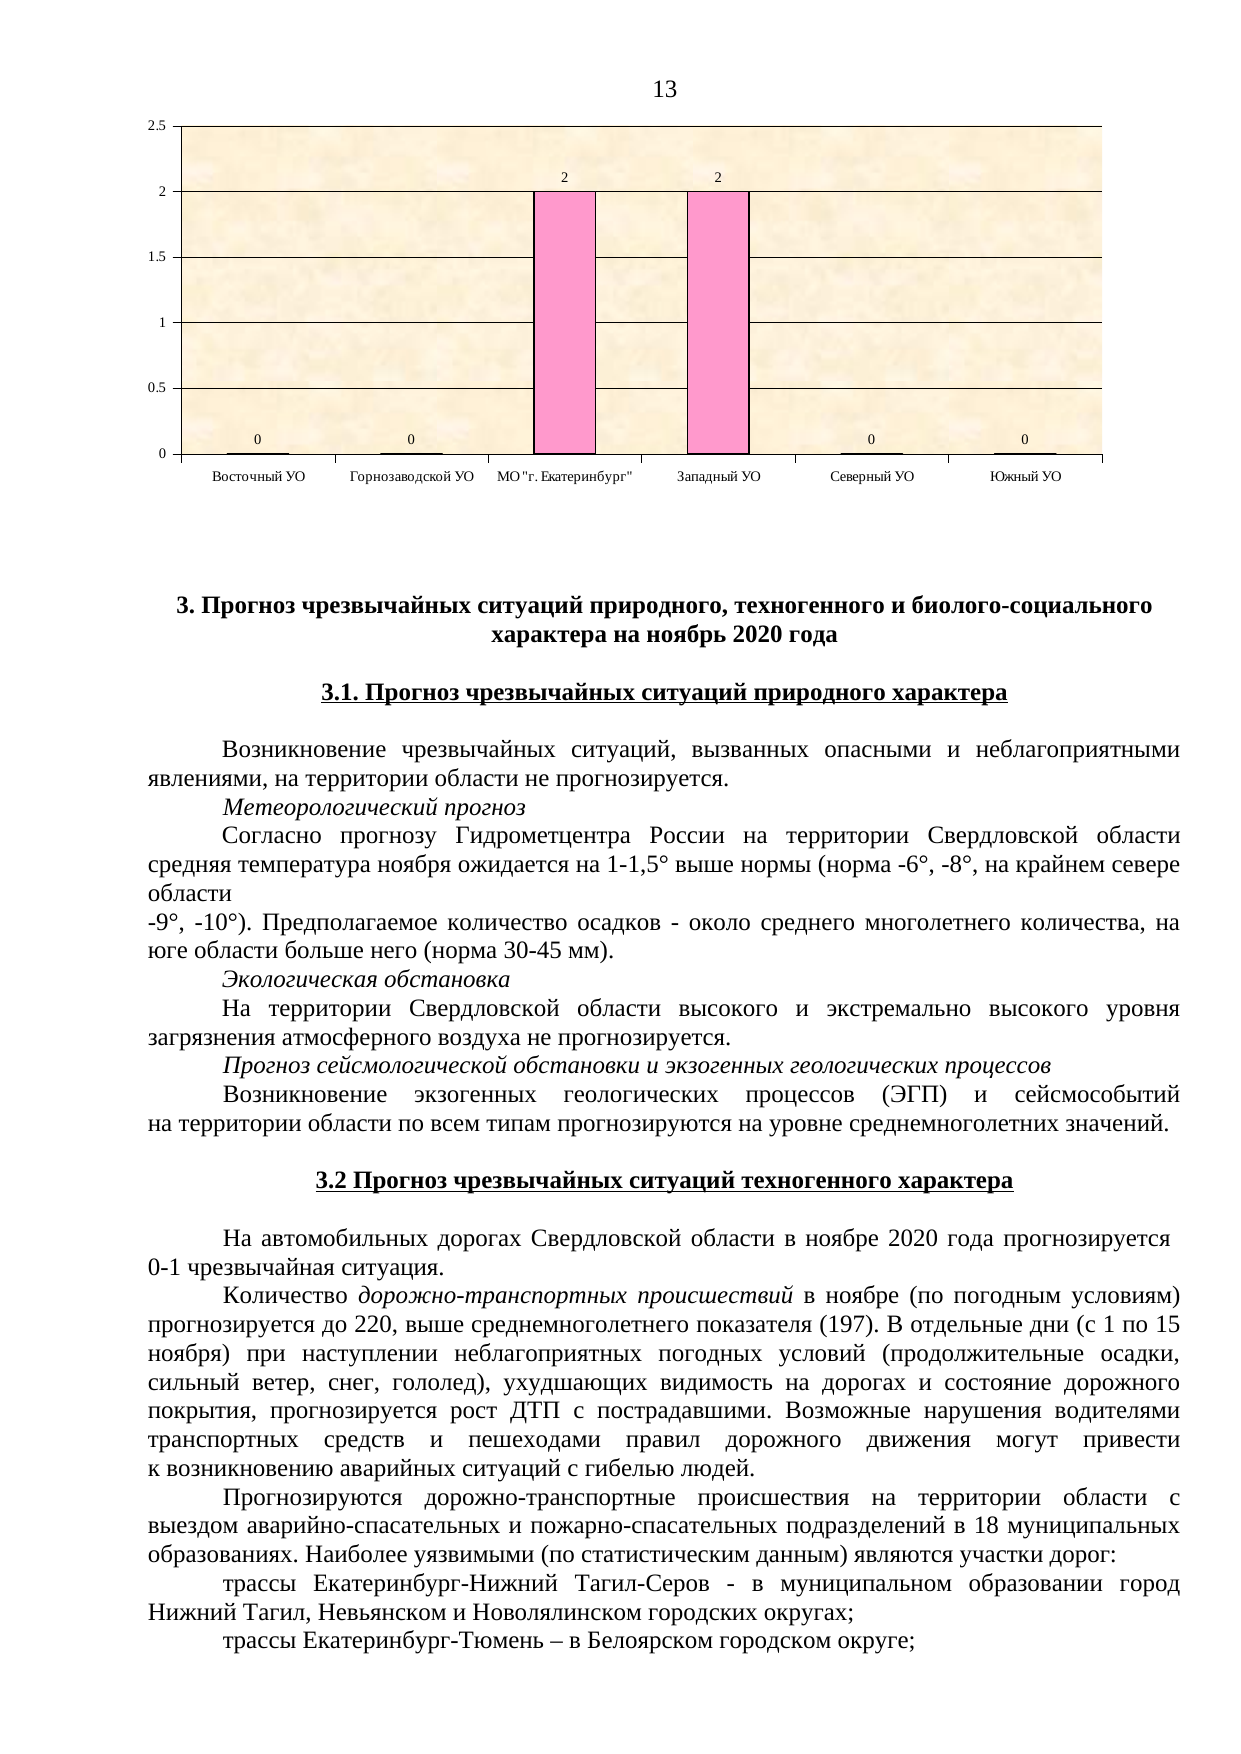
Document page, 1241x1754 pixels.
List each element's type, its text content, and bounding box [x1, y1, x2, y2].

text Количество дорожно-транспортных происшествий в ноябре (по погодным условиям) прогнозируется до 220, выше среднемноголетнего показателя (197). В отдельные дни (с 1 по 15 ноября) при наступлении неблагоприятных погодных условий (продолжительные осадки, сильный ветер, снег, гололед), ухудшающих видимость на дорогах и состояние дорожного покрытия, прогнозируется рост ДТП с пострадавшими. Возможные нарушения водителями транспортных средств и пешеходами правил дорожного движения могут привести к возникновению аварийных ситуаций с гибелью людей. [148, 1281, 1181, 1482]
text Возникновение экзогенных геологических процессов (ЭГП) и сейсмособытий на территории области по всем типам прогнозируются на уровне среднемноголетних значений. [148, 1079, 1181, 1137]
text 3.1. Прогноз чрезвычайных ситуаций природного характера [148, 677, 1181, 706]
text Экологическая обстановка [148, 964, 1181, 993]
text Возникновение чрезвычайных ситуаций, вызванных опасными и неблагоприятными явлениями, на территории области не прогнозируется. [148, 734, 1181, 792]
text Согласно прогнозу Гидрометцентра России на территории Свердловской области средняя температура ноября ожидается на 1-1,5° выше нормы (норма -6°, -8°, на крайнем севере области -9°, -10°). Предполагаемое количество осадков - около среднего многолетнего количества, на юге области больше него (норма 30-45 мм). [148, 821, 1181, 964]
text 3. Прогноз чрезвычайных ситуаций природного, техногенного и биолого-социального характера на ноябрь 2020 года [148, 591, 1181, 648]
text Прогнозируются дорожно-транспортные происшествия на территории области с выездом аварийно-спасательных и пожарно-спасательных подразделений в 18 муниципальных образованиях. Наиболее уязвимыми (по статистическим данным) являются участки дорог: [148, 1482, 1181, 1568]
text 3.2 Прогноз чрезвычайных ситуаций техногенного характера [148, 1166, 1181, 1194]
text Метеорологический прогноз [148, 792, 1181, 821]
text На территории Свердловской области высокого и экстремально высокого уровня загрязнения атмосферного воздуха не прогнозируется. [148, 993, 1181, 1051]
text Прогноз сейсмологической обстановки и экзогенных геологических процессов [148, 1051, 1181, 1079]
text На автомобильных дорогах Свердловской области в ноябре 2020 года прогнозируется 0-1 чрезвычайная ситуация. [148, 1223, 1181, 1281]
text трассы Екатеринбург-Нижний Тагил-Серов - в муниципальном образовании город Нижний Тагил, Невьянском и Новолялинском городских округах; [148, 1568, 1181, 1626]
text трассы Екатеринбург-Тюмень – в Белоярском городском округе; [148, 1626, 1181, 1654]
